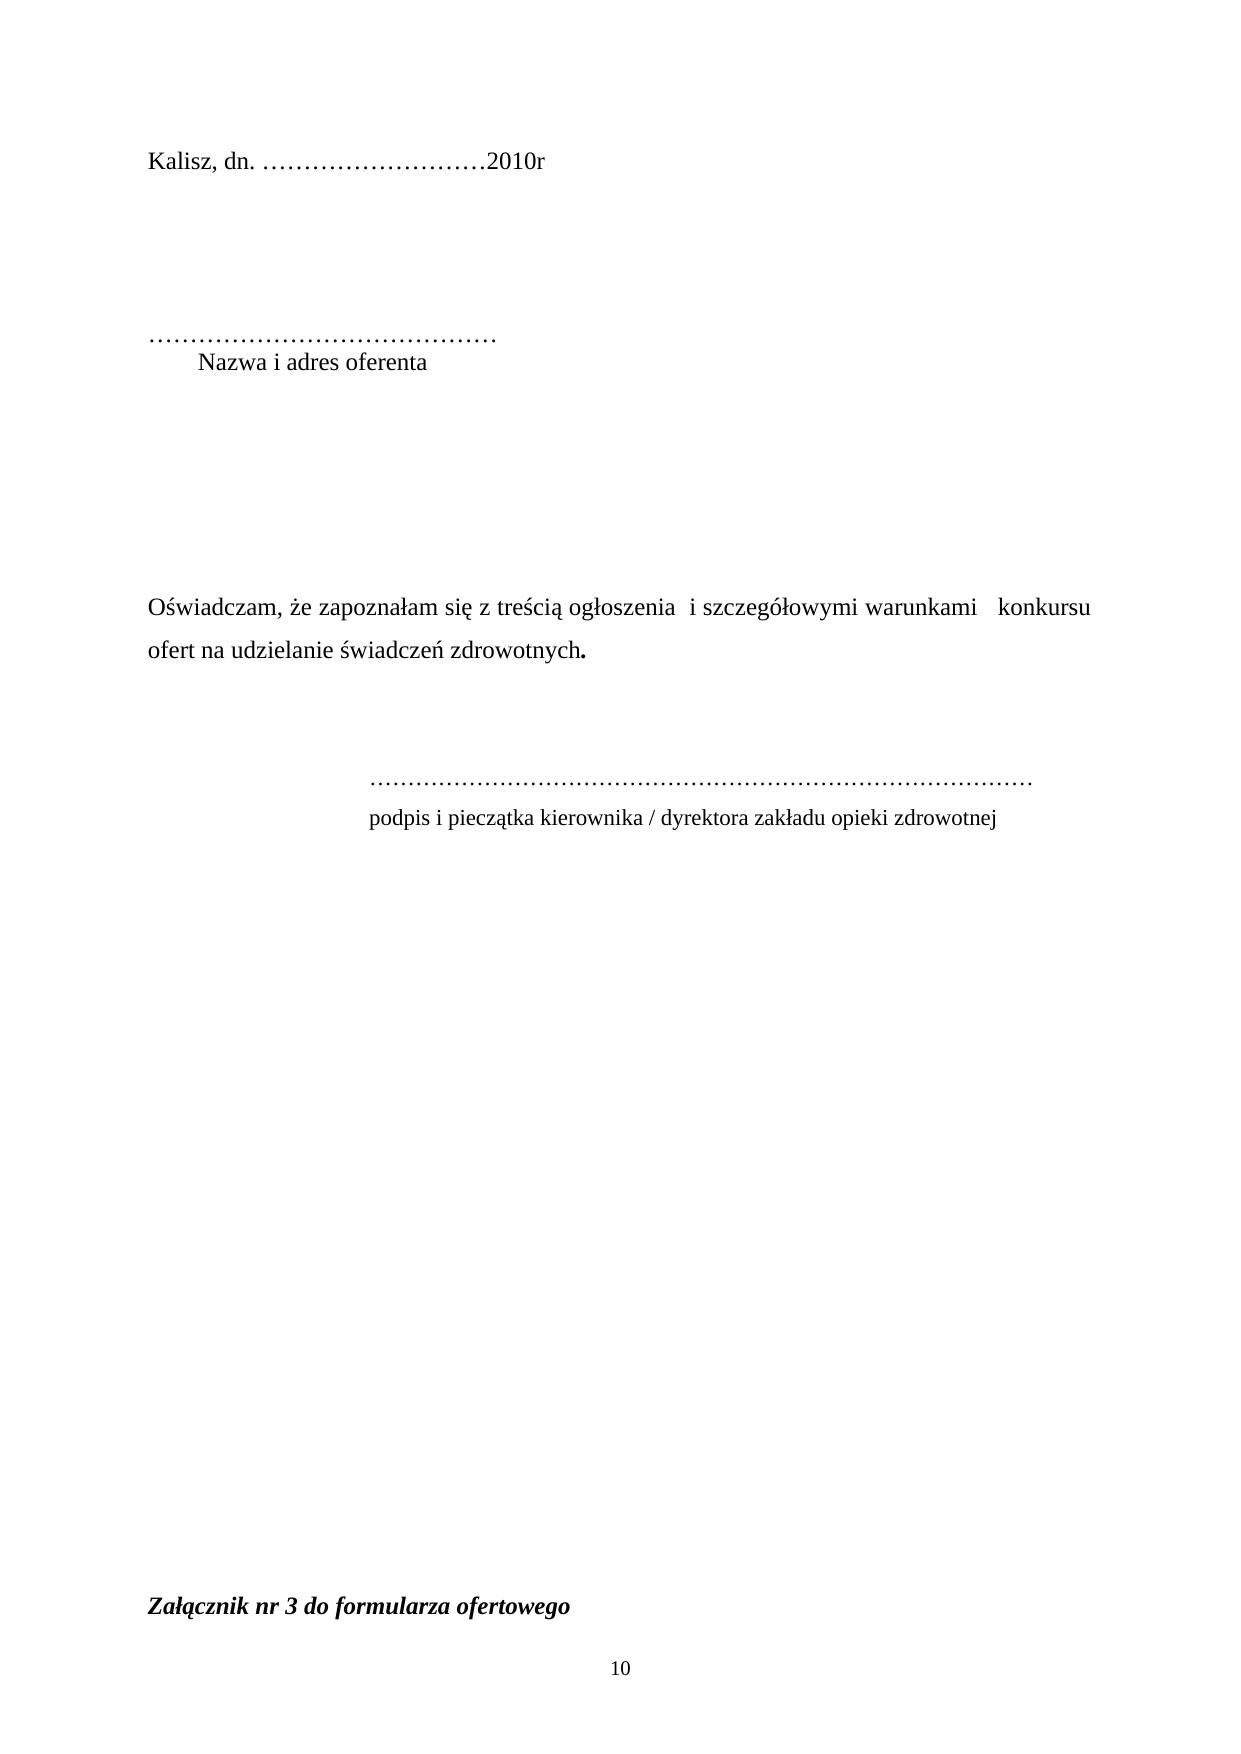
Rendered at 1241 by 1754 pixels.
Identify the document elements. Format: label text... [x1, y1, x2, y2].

text …………………………………… [148, 319, 1092, 347]
text Załącznik nr 3 do formularza ofertowego [148, 1591, 1092, 1619]
text Kalisz, dn. ………………………2010r [148, 146, 1092, 175]
text …………………………………………………………………………… [295, 764, 1092, 791]
text Nazwa i adres oferenta [148, 347, 1092, 376]
text Oświadczam, że zapoznałam się z treścią ogłoszenia i szczegółowymi warunkami konkursu ofert na udzielanie świadczeń zdrowotnych. [148, 592, 1092, 664]
text podpis i pieczątka kierownika / dyrektora zakładu opieki zdrowotnej [369, 804, 1092, 830]
